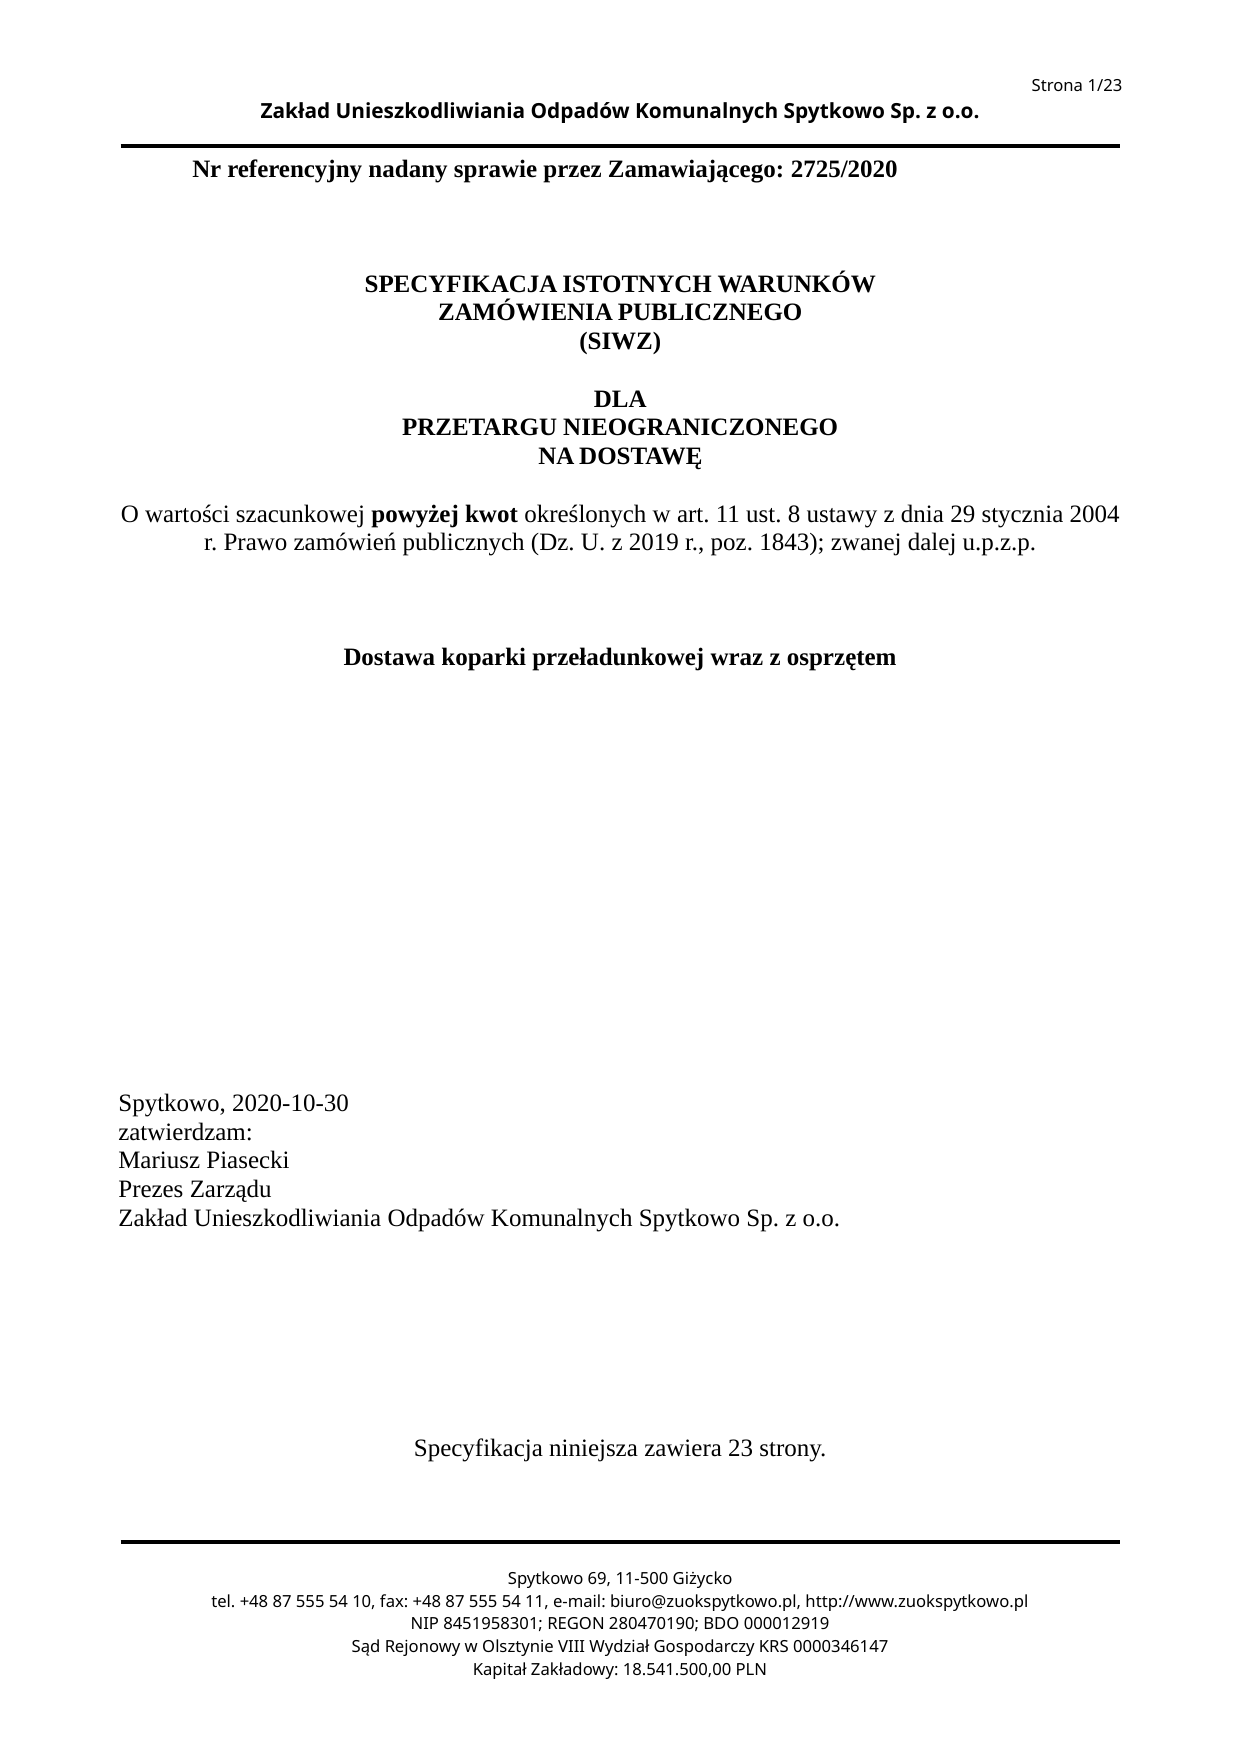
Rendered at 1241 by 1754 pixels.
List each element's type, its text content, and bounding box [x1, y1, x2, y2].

text (SIWZ) [118, 326, 1122, 355]
text Spytkowo, 2020-10-30 zatwierdzam: Mariusz Piasecki Prezes Zarządu [118, 1088, 1122, 1203]
text NA DOSTAWĘ [118, 441, 1122, 470]
text O wartości szacunkowej powyżej kwot określonych w art. 11 ust. 8 ustawy z dnia 29 stycznia 2004 r. Prawo zamówień publicznych (Dz. U. z 2019 r., poz. 1843); zwanej dalej u.p.z.p. [118, 499, 1122, 556]
text Dostawa koparki przeładunkowej wraz z osprzętem [118, 642, 1122, 671]
text PRZETARGU NIEOGRANICZONEGO [118, 412, 1122, 441]
text Nr referencyjny nadany sprawie przez Zamawiającego: 2725/2020 [192, 154, 1122, 182]
text DLA [118, 384, 1122, 412]
text ZAMÓWIENIA PUBLICZNEGO [118, 297, 1122, 326]
text Zakład Unieszkodliwiania Odpadów Komunalnych Spytkowo Sp. z o.o. [118, 1203, 1122, 1232]
text Specyfikacja niniejsza zawiera 23 strony. [118, 1433, 1122, 1462]
text SPECYFIKACJA ISTOTNYCH WARUNKÓW [118, 269, 1122, 297]
